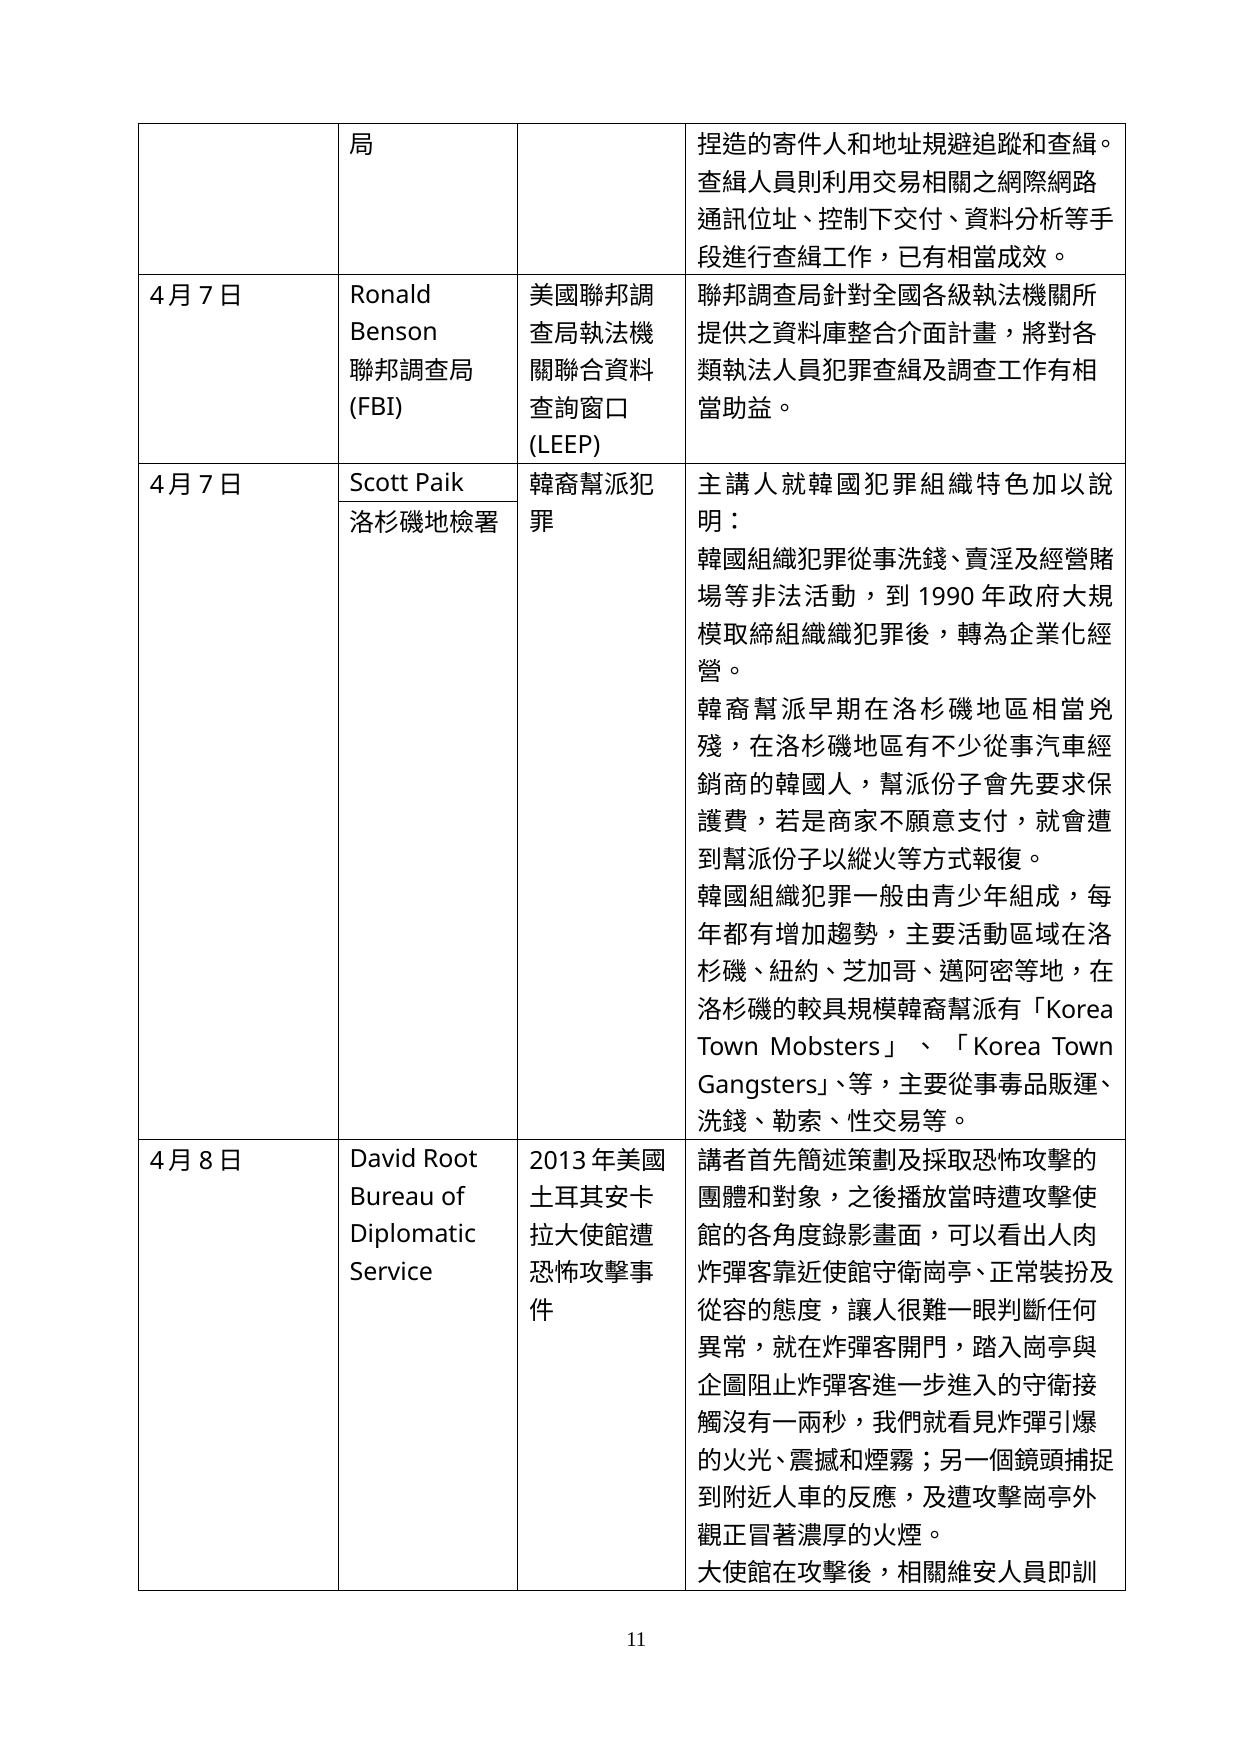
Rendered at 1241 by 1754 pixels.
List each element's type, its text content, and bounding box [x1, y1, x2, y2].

table_cell Scott Paik [339, 464, 517, 501]
table_cell 局 [339, 124, 517, 274]
table_cell 2013年美國土耳其安卡拉大使館遭恐怖攻擊事件 [518, 1140, 685, 1589]
table_cell 捏造的寄件人和地址規避追蹤和查緝。 查緝人員則利用交易相關之網際網路通訊位址、控制下交付、資料分析等手段進行查緝工作，已有相當成效。 [686, 124, 1125, 274]
table_cell 洛杉磯地檢署 [339, 502, 517, 1138]
table_cell 講者首先簡述策劃及採取恐怖攻擊的團體和對象，之後播放當時遭攻擊使館的各角度錄影畫面，可以看出人肉炸彈客靠近使館守衛崗亭、正常裝扮及從容的態度，讓人很難一眼判斷任何異常，就在炸彈客開門，踏入崗亭與企圖阻止炸彈客進一步進入的守衛接觸沒有一兩秒，我們就看見炸彈引爆的火光、震撼和煙霧；另一個鏡頭捕捉到附近人車的反應，及遭攻擊崗亭外觀正冒著濃厚的火煙。 大使館在攻擊後，相關維安人員即訓 [686, 1140, 1125, 1589]
table_cell 美國聯邦調查局執法機關聯合資料查詢窗口(LEEP) [518, 275, 685, 462]
table_cell 主講人就韓國犯罪組織特色加以說明： 韓國組織犯罪從事洗錢、賣淫及經營賭場等非法活動，到1990年政府大規模取締組織織犯罪後，轉為企業化經營。 韓裔幫派早期在洛杉磯地區相當兇殘，在洛杉磯地區有不少從事汽車經銷商的韓國人，幫派份子會先要求保護費，若是商家不願意支付，就會遭到幫派份子以縱火等方式報復。 韓國組織犯罪一般由青少年組成，每年都有增加趨勢，主要活動區域在洛杉磯、紐約、芝加哥、邁阿密等地，在洛杉磯的較具規模韓裔幫派有「Korea Town Mobsters」、「Korea Town Gangsters」、等，主要從事毒品販運、洗錢、勒索、性交易等。 [686, 464, 1125, 1138]
table_cell 聯邦調查局針對全國各級執法機關所提供之資料庫整合介面計畫，將對各類執法人員犯罪查緝及調查工作有相當助益。 [686, 275, 1125, 462]
table_cell Ronald Benson 聯邦調查局(FBI) [339, 275, 517, 462]
table_cell 4月8日 [139, 1140, 338, 1589]
table_cell 4月7日 [139, 275, 338, 462]
table_cell [518, 124, 685, 274]
table_cell David Root Bureau of Diplomatic Service [339, 1140, 517, 1589]
table_cell [139, 124, 338, 274]
table_cell 4月7日 [139, 464, 338, 1138]
table_cell 韓裔幫派犯罪 [518, 464, 685, 1138]
